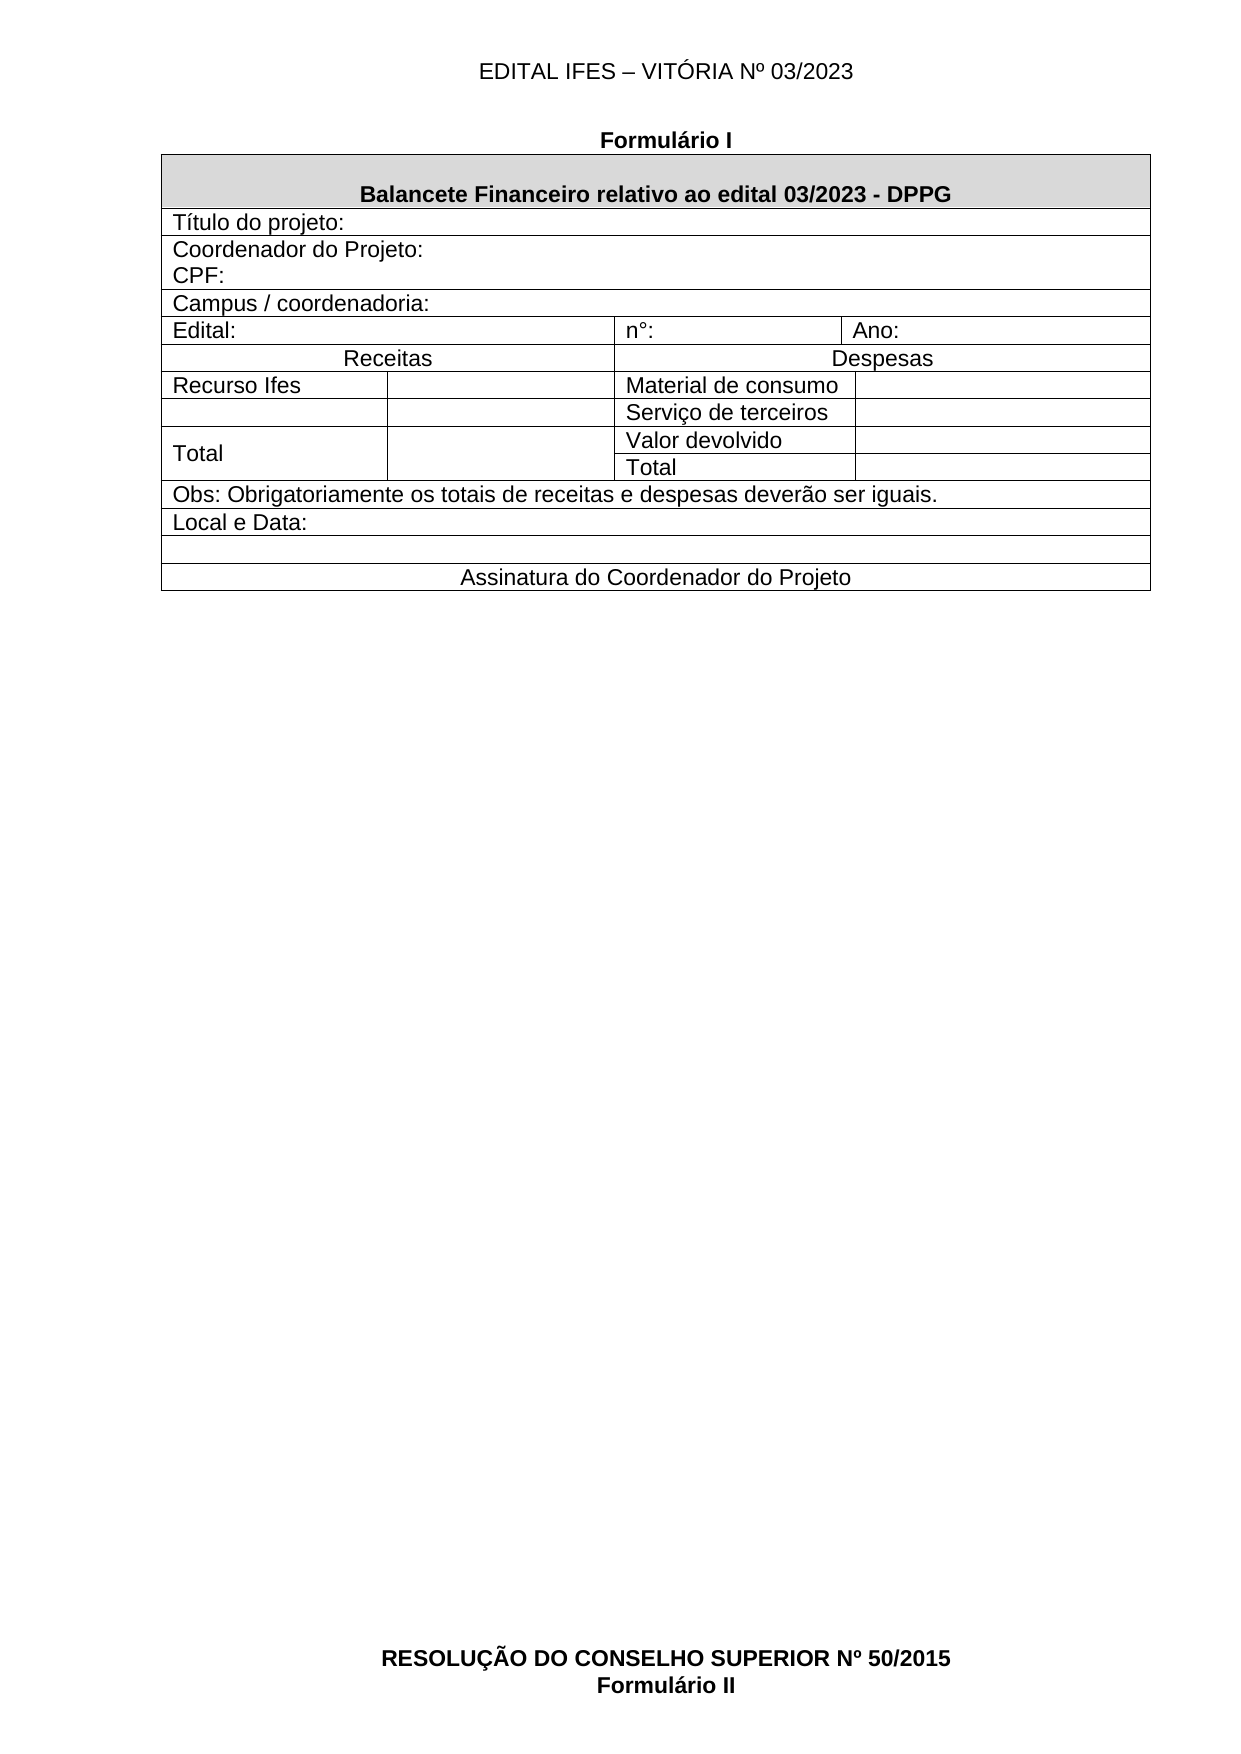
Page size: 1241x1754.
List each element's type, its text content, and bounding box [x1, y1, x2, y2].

table_cell [162, 399, 387, 426]
table_cell Edital: [162, 317, 614, 343]
table_cell [856, 427, 1150, 453]
table_cell Local e Data: [162, 509, 1150, 535]
text Formulário II [164, 1672, 1167, 1698]
table_cell Total [615, 454, 855, 480]
text RESOLUÇÃO DO CONSELHO SUPERIOR Nº 50/2015 [164, 1645, 1167, 1672]
table_cell Título do projeto: [162, 209, 1150, 235]
table_cell [388, 372, 614, 398]
table_cell Valor devolvido [615, 427, 855, 453]
table_cell Campus / coordenadoria: [162, 290, 1150, 316]
table_cell [856, 372, 1150, 398]
table_cell n°: [615, 317, 841, 343]
table_cell Total [162, 427, 387, 480]
table_cell Material de consumo [615, 372, 855, 398]
table_cell Serviço de terceiros [615, 399, 855, 426]
table_cell Recurso Ifes [162, 372, 387, 398]
table_cell [856, 399, 1150, 426]
table_cell Assinatura do Coordenador do Projeto [162, 564, 1150, 590]
table_cell [388, 399, 614, 426]
table_cell Ano: [842, 317, 1150, 343]
table_cell Despesas [615, 345, 1150, 371]
text EDITAL IFES – VITÓRIA Nº 03/2023 [164, 58, 1167, 85]
table_cell Receitas [162, 345, 614, 371]
table_cell Coordenador do Projeto: CPF: [162, 236, 1150, 289]
table_cell Obs: Obrigatoriamente os totais de receitas e despesas deverão ser iguais. [162, 481, 1150, 508]
table_cell [388, 427, 614, 480]
text Formulário I [164, 127, 1167, 154]
table_cell [856, 454, 1150, 480]
table_cell [162, 536, 1150, 563]
table_header Balancete Financeiro relativo ao edital 03/2023 - DPPG [162, 155, 1150, 207]
